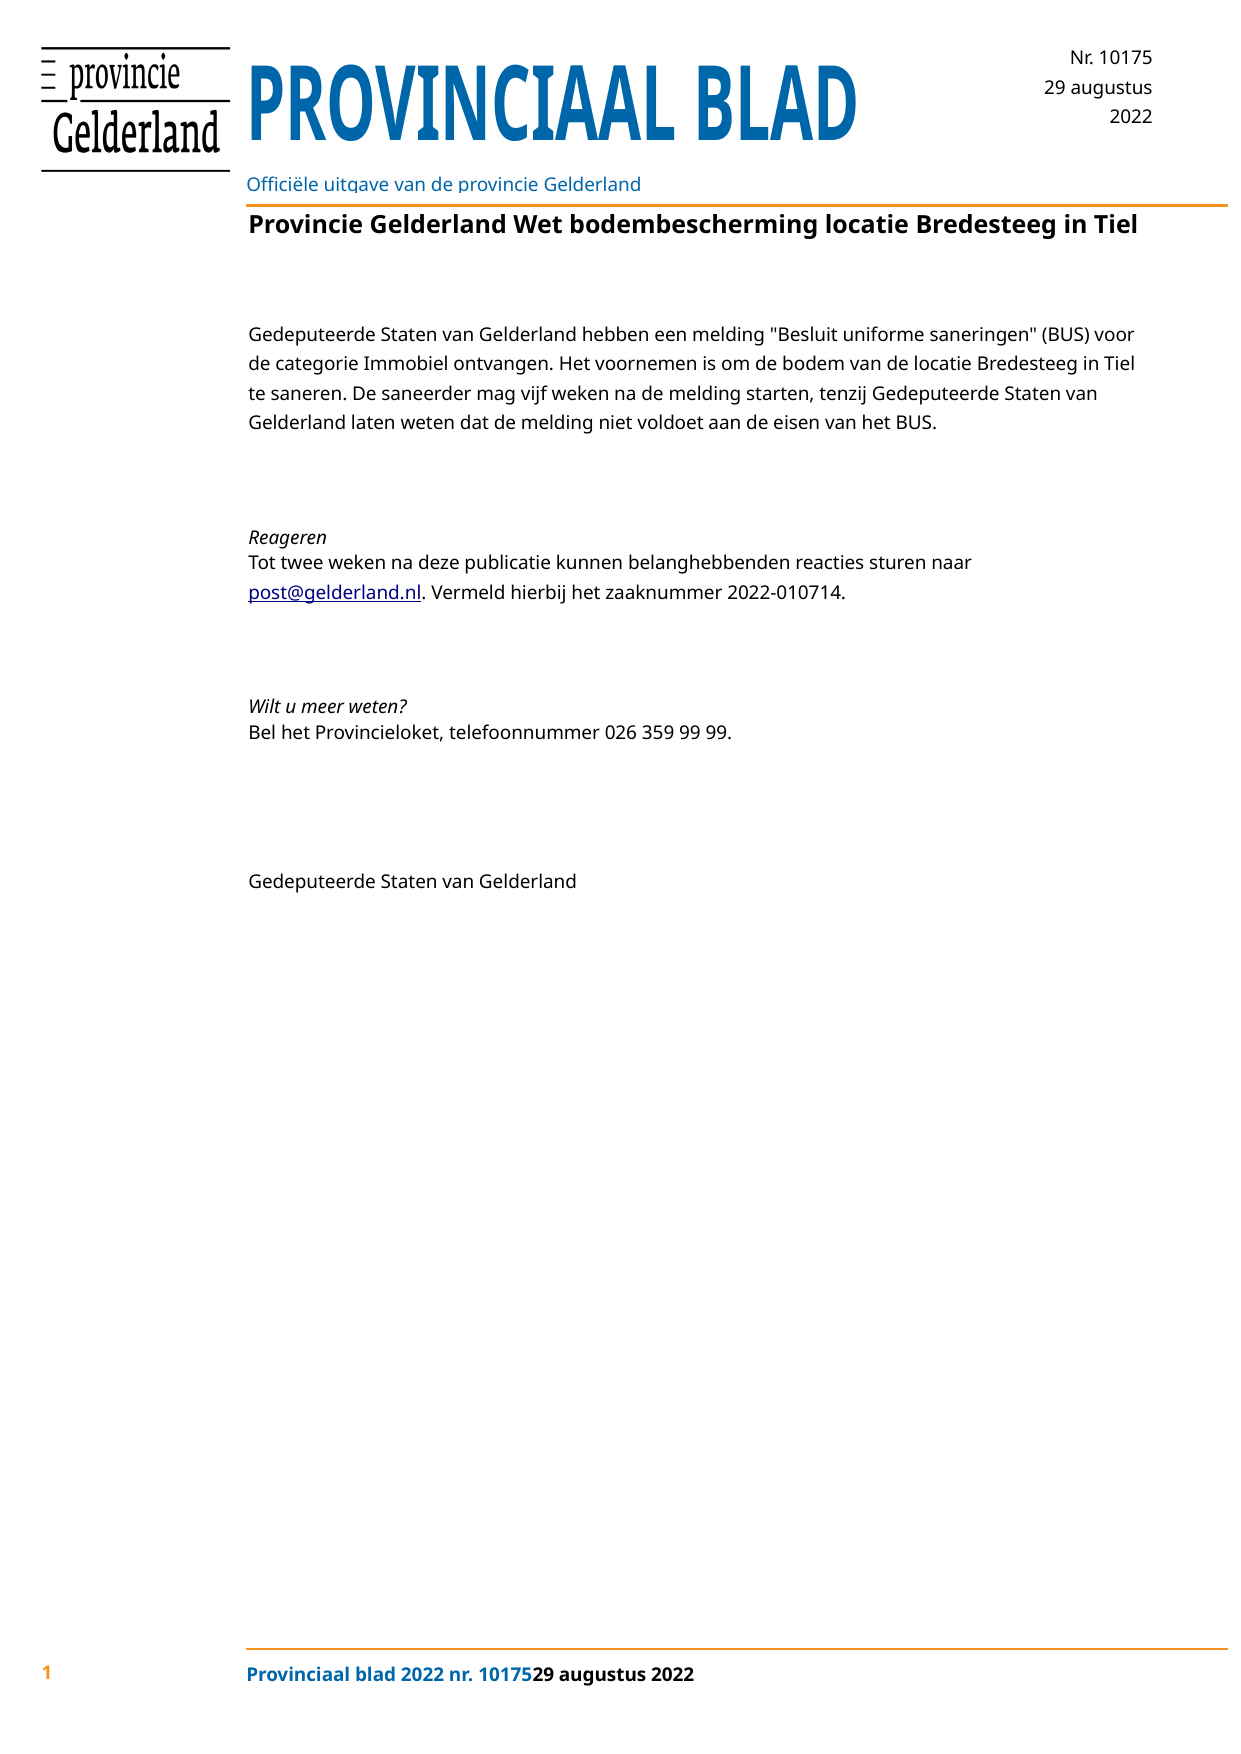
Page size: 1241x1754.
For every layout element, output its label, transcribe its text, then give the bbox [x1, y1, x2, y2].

text Reageren [248, 524, 1152, 549]
text Tot twee weken na deze publicatie kunnen belanghebbenden reacties sturen naar post@gelderland.nl. Vermeld hierbij het zaaknummer 2022-010714. [248, 549, 1152, 605]
picture [41, 47, 231, 172]
text Gedeputeerde Staten van Gelderland hebben een melding "Besluit uniforme saneringen" (BUS) voor de categorie Immobiel ontvangen. Het voornemen is om de bodem van de locatie Bredesteeg in Tiel te saneren. De saneerder mag vijf weken na de melding starten, tenzij Gedeputeerde Staten van Gelderland laten weten dat de melding niet voldoet aan de eisen van het BUS. [248, 321, 1152, 435]
text Wilt u meer weten? [248, 693, 1152, 719]
text Gedeputeerde Staten van Gelderland [248, 868, 1152, 894]
text Bel het Provincieloket, telefoonnummer 026 359 99 99. [248, 719, 1152, 745]
text Provincie Gelderland Wet bodembescherming locatie Bredesteeg in Tiel [248, 207, 1152, 241]
